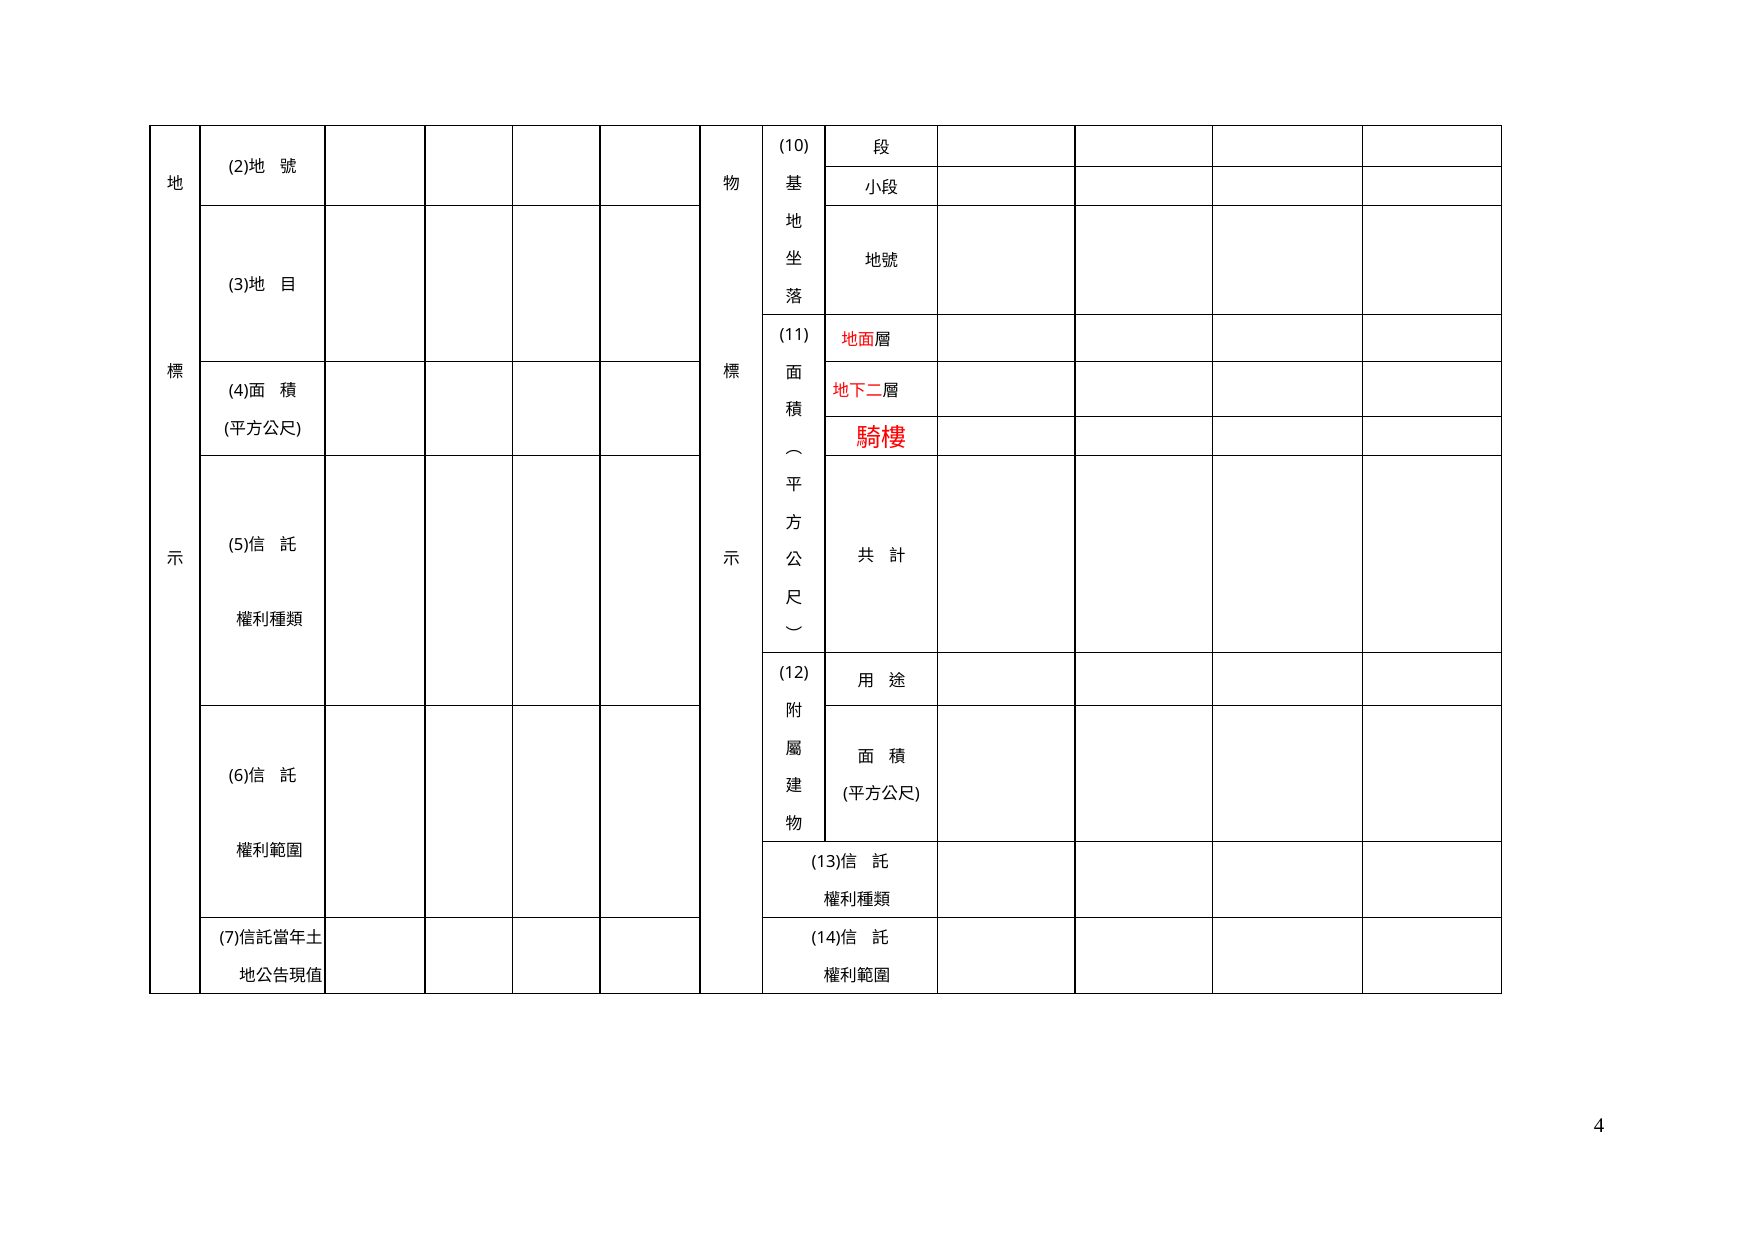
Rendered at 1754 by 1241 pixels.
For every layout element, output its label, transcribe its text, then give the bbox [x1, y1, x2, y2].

table_cell [326, 362, 424, 454]
table_cell [1363, 126, 1501, 166]
table_cell 物 標 示 [701, 126, 762, 993]
table_cell [601, 362, 699, 454]
table_cell [326, 706, 424, 917]
table_cell (7)信託當年土 地公告現值 [201, 918, 324, 993]
table_cell [1213, 456, 1362, 652]
table_cell [601, 706, 699, 917]
table_cell (14)信 託 權利範圍 [763, 918, 937, 993]
table_cell [426, 362, 512, 454]
table_cell [1363, 456, 1501, 652]
table_cell [1076, 126, 1212, 166]
table_cell [938, 417, 1074, 454]
table_cell [326, 918, 424, 993]
table_cell [1363, 206, 1501, 314]
table_cell 騎樓 [826, 417, 937, 454]
table_cell [326, 126, 424, 204]
table_cell 地 標 示 [151, 126, 199, 993]
table_cell (12) 附 屬 建 物 [763, 653, 824, 841]
table_cell 小段 [826, 167, 937, 204]
table_cell [1076, 456, 1212, 652]
table_cell (4)面 積 (平方公尺) [201, 362, 324, 454]
table_cell [1213, 206, 1362, 314]
table_cell (5)信 託 權利種類 [201, 456, 324, 705]
table_cell 面 積 (平方公尺) [826, 706, 937, 841]
table_cell [938, 706, 1074, 841]
table_cell [513, 126, 599, 204]
table_cell [326, 206, 424, 361]
table_cell [1076, 362, 1212, 416]
table_cell [601, 126, 699, 204]
table_cell [1363, 918, 1501, 993]
table_cell [938, 653, 1074, 705]
table_cell (3)地 目 [201, 206, 324, 361]
table_cell [1076, 706, 1212, 841]
table_cell [938, 362, 1074, 416]
table_cell 地號 [826, 206, 937, 314]
table_cell [938, 126, 1074, 166]
table_cell [1363, 167, 1501, 204]
table_cell [601, 456, 699, 705]
table_cell [1363, 315, 1501, 361]
table_cell [513, 918, 599, 993]
table_cell (11) 面 積 ︵ 平 方 公 尺 ︶ [763, 315, 824, 652]
table_cell [426, 918, 512, 993]
table_cell [513, 362, 599, 454]
table_cell [938, 918, 1074, 993]
table_cell [1213, 706, 1362, 841]
table_cell 用 途 [826, 653, 937, 705]
table_cell [1076, 167, 1212, 204]
table_cell [513, 206, 599, 361]
table_cell [426, 206, 512, 361]
table_cell [1076, 653, 1212, 705]
table_cell [1363, 417, 1501, 454]
table_cell 共 計 [826, 456, 937, 652]
table_cell [1213, 126, 1362, 166]
table_cell (2)地 號 [201, 126, 324, 204]
table_cell [1213, 918, 1362, 993]
table_cell [938, 456, 1074, 652]
table_cell (10) 基 地 坐 落 [763, 126, 824, 314]
table_cell [1213, 417, 1362, 454]
table_cell [326, 456, 424, 705]
table_cell [1076, 206, 1212, 314]
table_cell [1076, 315, 1212, 361]
table_cell [426, 706, 512, 917]
table_cell [1363, 362, 1501, 416]
table_cell [1363, 653, 1501, 705]
table_cell [938, 206, 1074, 314]
table_cell [938, 315, 1074, 361]
table_cell [601, 918, 699, 993]
table_cell [1213, 315, 1362, 361]
table_cell [1076, 842, 1212, 917]
table_cell [513, 456, 599, 705]
table_cell [1213, 842, 1362, 917]
table_cell [601, 206, 699, 361]
table_cell [513, 706, 599, 917]
table_cell 段 [826, 126, 937, 166]
table_cell (13)信 託 權利種類 [763, 842, 937, 917]
table_cell [1213, 362, 1362, 416]
table_cell 地面層 [826, 315, 937, 361]
table_cell (6)信 託 權利範圍 [201, 706, 324, 917]
table_cell [426, 126, 512, 204]
table_cell [938, 842, 1074, 917]
table_cell [1363, 842, 1501, 917]
table_cell [1076, 918, 1212, 993]
table_cell [1213, 167, 1362, 204]
table_cell [1076, 417, 1212, 454]
table_cell [1213, 653, 1362, 705]
table_cell [426, 456, 512, 705]
table_cell [938, 167, 1074, 204]
table_cell 地下二層 [826, 362, 937, 416]
table_cell [1363, 706, 1501, 841]
